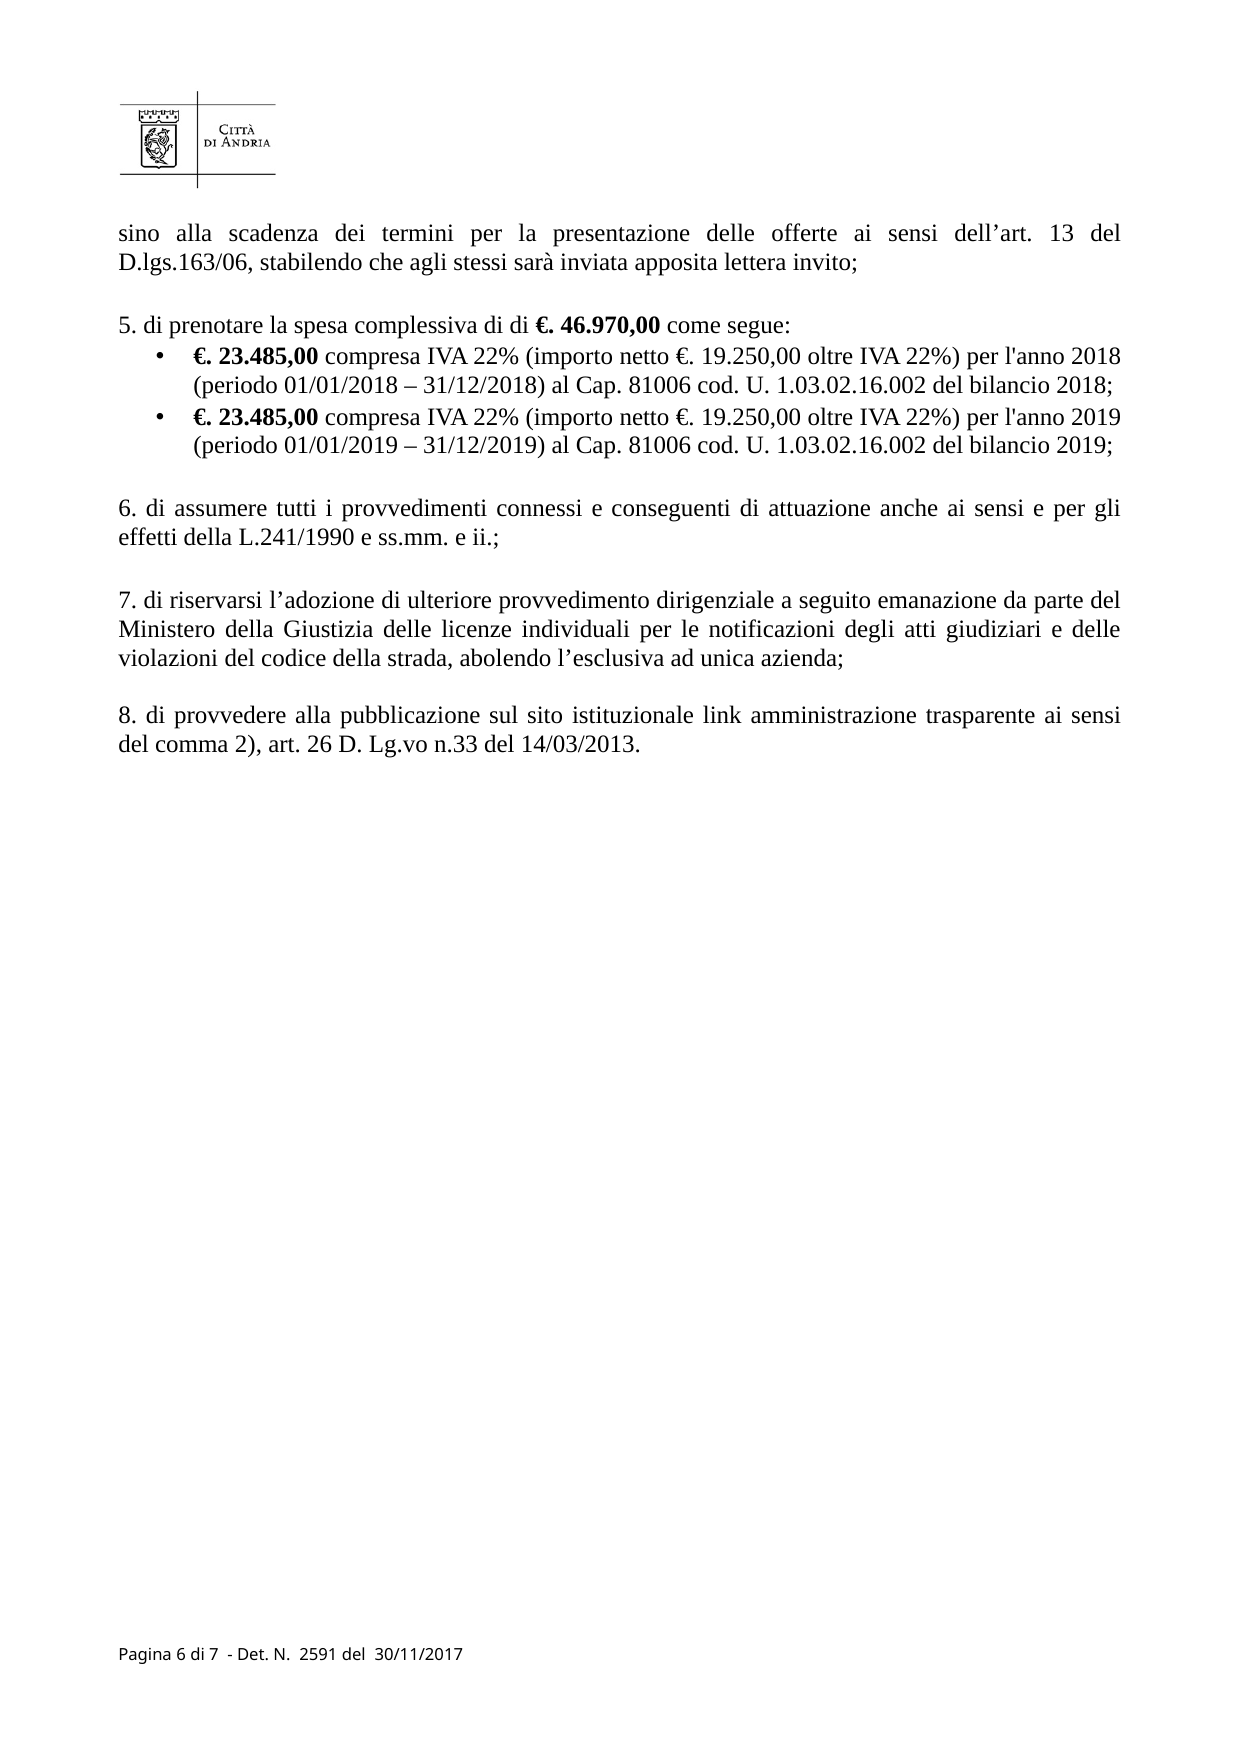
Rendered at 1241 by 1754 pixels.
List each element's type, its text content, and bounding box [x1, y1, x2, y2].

text 8. di provvedere alla pubblicazione sul sito istituzionale link amministrazione trasparente ai sensi del comma 2), art. 26 D. Lg.vo n.33 del 14/03/2013. [118, 700, 1122, 758]
list €. 23.485,00 compresa IVA 22% (importo netto €. 19.250,00 oltre IVA 22%) per l'anno 2018 (periodo 01/01/2018 – 31/12/2018) al Cap. 81006 cod. U. 1.03.02.16.002 del bilancio 2018; [156, 341, 1122, 399]
list sino alla scadenza dei termini per la presentazione delle offerte ai sensi dell’art. 13 del D.lgs.163/06, stabilendo che agli stessi sarà inviata apposita lettera invito; [118, 218, 1122, 275]
picture [118, 88, 276, 189]
list €. 23.485,00 compresa IVA 22% (importo netto €. 19.250,00 oltre IVA 22%) per l'anno 2019 (periodo 01/01/2019 – 31/12/2019) al Cap. 81006 cod. U. 1.03.02.16.002 del bilancio 2019; [156, 402, 1122, 459]
list 5. di prenotare la spesa complessiva di di €. 46.970,00 come segue: [118, 310, 1122, 338]
list 6. di assumere tutti i provvedimenti connessi e conseguenti di attuazione anche ai sensi e per gli effetti della L.241/1990 e ss.mm. e ii.; [118, 493, 1122, 551]
text 7. di riservarsi l’adozione di ulteriore provvedimento dirigenziale a seguito emanazione da parte del Ministero della Giustizia delle licenze individuali per le notificazioni degli atti giudiziari e delle violazioni del codice della strada, abolendo l’esclusiva ad unica azienda; [118, 585, 1122, 672]
